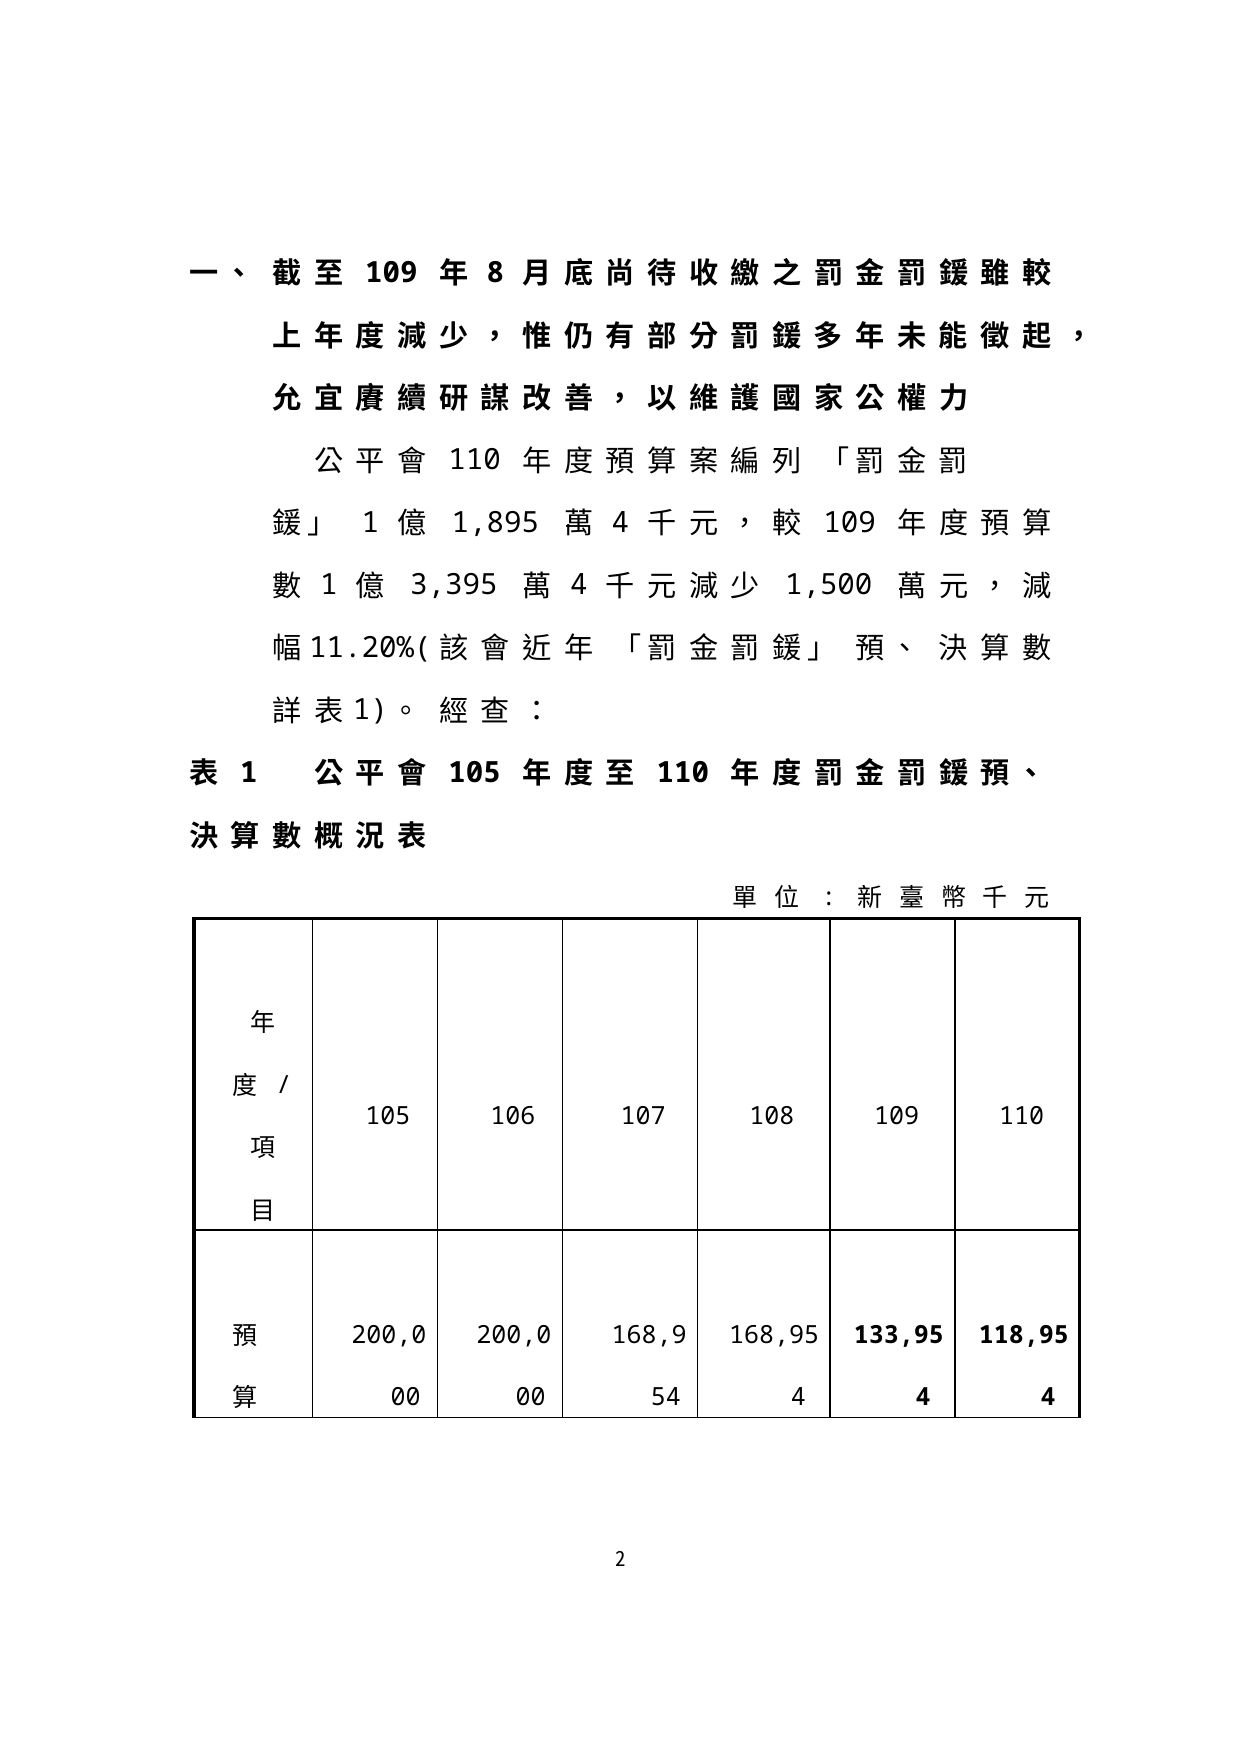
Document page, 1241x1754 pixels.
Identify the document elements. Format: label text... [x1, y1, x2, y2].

table_header 107 [563, 920, 697, 1229]
text 單位:新臺幣千元 [183, 854, 1058, 917]
text 一、截至109年8月底尚待收繳之罰金罰鍰雖較上年度減少，惟仍有部分罰鍰多年未能徵起，允宜賡續研謀改善，以維護國家公權力 [183, 229, 1058, 417]
table_header 108 [698, 920, 829, 1229]
table_cell 118,954 [956, 1231, 1078, 1417]
table_header 110 [956, 920, 1078, 1229]
text 表1 公平會105年度至110年度罰金罰鍰預、決算數概況表 [183, 729, 1058, 854]
table_cell 200,000 [313, 1231, 437, 1417]
table_header 106 [438, 920, 562, 1229]
text 公平會110年度預算案編列「罰金罰鍰」1億1,895萬4千元，較109年度預算數1億3,395萬4千元減少1,500萬元，減幅11.20%(該會近年「罰金罰鍰」預、決算數詳表1)。經查： [242, 417, 1058, 729]
table_cell 200,000 [438, 1231, 562, 1417]
table_header 年度/ 項目 [196, 920, 312, 1229]
table_cell 133,954 [831, 1231, 954, 1417]
table_header 105 [313, 920, 437, 1229]
table_cell 168,954 [698, 1231, 829, 1417]
table_cell 168,954 [563, 1231, 697, 1417]
table_header 109 [831, 920, 954, 1229]
table_cell 預算 [196, 1231, 312, 1417]
